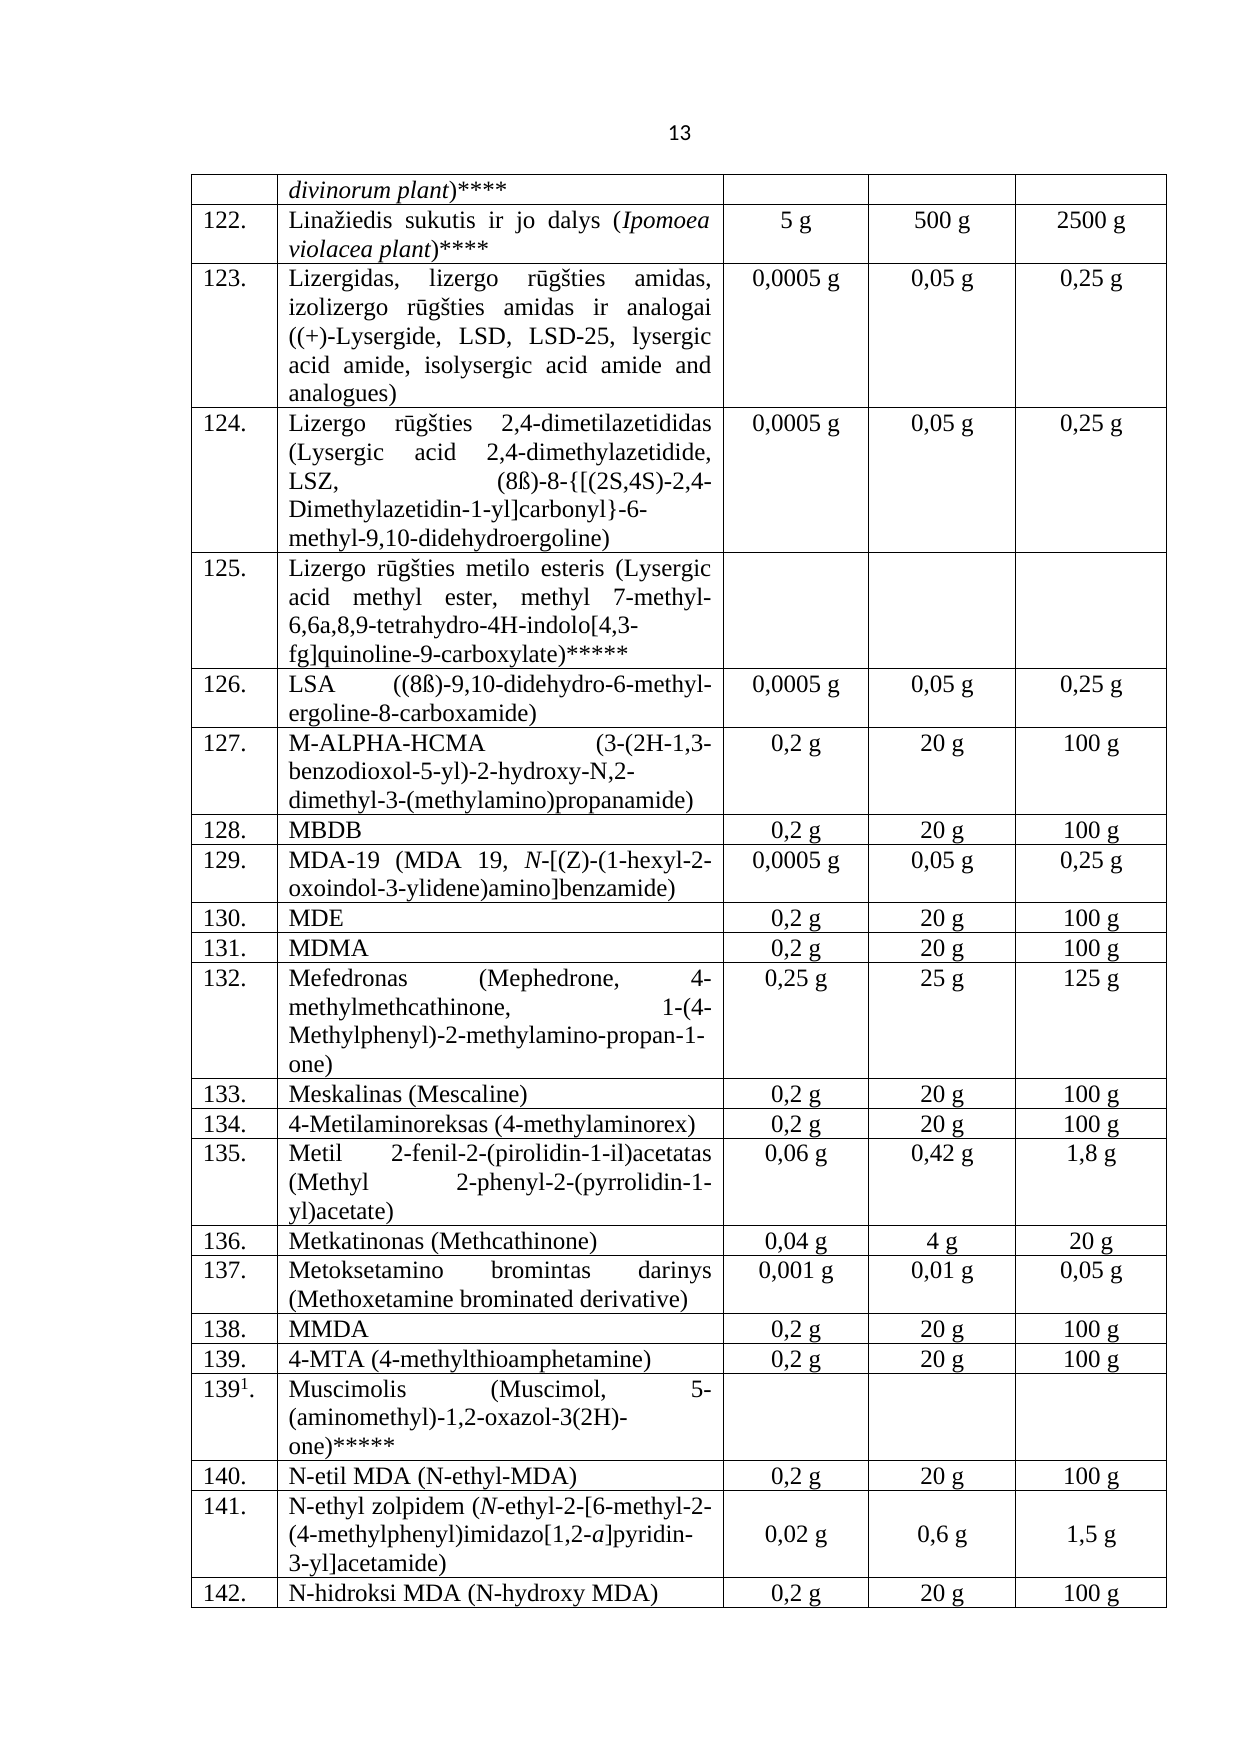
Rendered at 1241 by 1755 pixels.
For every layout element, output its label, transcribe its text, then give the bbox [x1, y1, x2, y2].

table_cell 20 g [869, 728, 1015, 814]
table_cell 0,2 g [724, 903, 868, 932]
table_cell 136. [192, 1226, 277, 1254]
table_cell 0,05 g [869, 408, 1015, 552]
table_cell MBDB [278, 815, 723, 844]
table_cell 0,2 g [724, 933, 868, 962]
table_cell 0,0005 g [724, 669, 868, 727]
table_cell 0,42 g [869, 1139, 1015, 1225]
table_cell 125 g [1016, 963, 1166, 1078]
table_cell 20 g [869, 1079, 1015, 1108]
table_cell [1016, 1374, 1166, 1460]
table_cell 0,6 g [869, 1491, 1015, 1577]
table_cell [192, 175, 277, 204]
table_cell N-ethyl zolpidem (N-ethyl-2-[6-methyl-2-(4-methylphenyl)imidazo[1,2-a]pyridin-3-yl]acetamide) [278, 1491, 723, 1577]
table_cell 4 g [869, 1226, 1015, 1254]
table_cell 0,25 g [1016, 845, 1166, 902]
table_cell 500 g [869, 205, 1015, 262]
table_cell 0,2 g [724, 1344, 868, 1373]
table_cell 100 g [1016, 728, 1166, 814]
table_cell 0,02 g [724, 1491, 868, 1577]
table_cell 1391. [192, 1374, 277, 1460]
table_cell 123. [192, 264, 277, 407]
table_cell 132. [192, 963, 277, 1078]
table_cell [1016, 175, 1166, 204]
table_cell 0,0005 g [724, 845, 868, 902]
table_cell 20 g [869, 903, 1015, 932]
table_cell Lizergidas, lizergo rūgšties amidas, izolizergo rūgšties amidas ir analogai ((+)-Lysergide, LSD, LSD-25, lysergic acid amide, isolysergic acid amide and analogues) [278, 264, 723, 407]
table_cell 20 g [869, 1344, 1015, 1373]
table_cell 0,25 g [1016, 669, 1166, 727]
table_cell MDMA [278, 933, 723, 962]
table_cell 137. [192, 1256, 277, 1313]
table_cell 100 g [1016, 1578, 1166, 1607]
table_cell 0,05 g [869, 669, 1015, 727]
table_cell Metoksetamino bromintas darinys (Methoxetamine brominated derivative) [278, 1256, 723, 1313]
table_cell 122. [192, 205, 277, 262]
table_cell Meskalinas (Mescaline) [278, 1079, 723, 1108]
table_cell Metkatinonas (Methcathinone) [278, 1226, 723, 1254]
table_cell [869, 175, 1015, 204]
table_cell 2500 g [1016, 205, 1166, 262]
table_cell 20 g [869, 1314, 1015, 1343]
table_cell 133. [192, 1079, 277, 1108]
table_cell 0,05 g [869, 845, 1015, 902]
table_cell 0,2 g [724, 728, 868, 814]
table_cell [1016, 553, 1166, 668]
table_cell 125. [192, 553, 277, 668]
table_cell 0,06 g [724, 1139, 868, 1225]
table_cell 0,25 g [1016, 264, 1166, 407]
table_cell 25 g [869, 963, 1015, 1078]
table_cell MDA-19 (MDA 19, N-[(Z)-(1-hexyl-2-oxoindol-3-ylidene)amino]benzamide) [278, 845, 723, 902]
table_cell [869, 1374, 1015, 1460]
table_cell LSA ((8ß)-9,10-didehydro-6-methyl-ergoline-8-carboxamide) [278, 669, 723, 727]
table_cell 138. [192, 1314, 277, 1343]
table_cell [869, 553, 1015, 668]
table_cell 4-MTA (4-methylthioamphetamine) [278, 1344, 723, 1373]
table_cell M-ALPHA-HCMA (3-(2H-1,3-benzodioxol-5-yl)-2-hydroxy-N,2-dimethyl-3-(methylamino)propanamide) [278, 728, 723, 814]
table_cell 1,8 g [1016, 1139, 1166, 1225]
table_cell 0,04 g [724, 1226, 868, 1254]
table_cell 20 g [869, 1578, 1015, 1607]
table_cell 1,5 g [1016, 1491, 1166, 1577]
table_cell 100 g [1016, 933, 1166, 962]
table_cell MMDA [278, 1314, 723, 1343]
table_cell 0,2 g [724, 1314, 868, 1343]
table_cell [724, 1374, 868, 1460]
table_cell 0,01 g [869, 1256, 1015, 1313]
table_cell 142. [192, 1578, 277, 1607]
table_cell 0,25 g [724, 963, 868, 1078]
table_cell Metil 2-fenil-2-(pirolidin-1-il)acetatas (Methyl 2-phenyl-2-(pyrrolidin-1-yl)acetate) [278, 1139, 723, 1225]
table_cell 131. [192, 933, 277, 962]
table_cell 100 g [1016, 1314, 1166, 1343]
table_cell 5 g [724, 205, 868, 262]
table_cell 0,2 g [724, 1578, 868, 1607]
table_cell 20 g [869, 1109, 1015, 1137]
table_cell 124. [192, 408, 277, 552]
table_cell 135. [192, 1139, 277, 1225]
table_cell Lizergo rūgšties 2,4-dimetilazetididas (Lysergic acid 2,4-dimethylazetidide, LSZ, (8ß)-8-{[(2S,4S)-2,4-Dimethylazetidin-1-yl]carbonyl}-6-methyl-9,10-didehydroergoline) [278, 408, 723, 552]
table_cell 100 g [1016, 1461, 1166, 1490]
table_cell 20 g [869, 1461, 1015, 1490]
table_cell [724, 175, 868, 204]
table_cell 0,05 g [869, 264, 1015, 407]
table_cell 0,25 g [1016, 408, 1166, 552]
table_cell divinorum plant)**** [278, 175, 723, 204]
table_cell 141. [192, 1491, 277, 1577]
table_cell 127. [192, 728, 277, 814]
table_cell Linažiedis sukutis ir jo dalys (Ipomoea violacea plant)**** [278, 205, 723, 262]
table_cell 140. [192, 1461, 277, 1490]
table_cell 0,2 g [724, 1109, 868, 1137]
table_cell 130. [192, 903, 277, 932]
table_cell 0,2 g [724, 1461, 868, 1490]
table_cell 0,05 g [1016, 1256, 1166, 1313]
table_cell 129. [192, 845, 277, 902]
table_cell 139. [192, 1344, 277, 1373]
table_cell MDE [278, 903, 723, 932]
table_cell 20 g [869, 933, 1015, 962]
table_cell 0,0005 g [724, 264, 868, 407]
table_cell 100 g [1016, 903, 1166, 932]
table_cell Muscimolis (Muscimol, 5-(aminomethyl)-1,2-oxazol-3(2H)-one)***** [278, 1374, 723, 1460]
table_cell 20 g [869, 815, 1015, 844]
table_cell 126. [192, 669, 277, 727]
table_cell 4-Metilaminoreksas (4-methylaminorex) [278, 1109, 723, 1137]
table_cell Mefedronas (Mephedrone, 4-methylmethcathinone, 1-(4-Methylphenyl)-2-methylamino-propan-1-one) [278, 963, 723, 1078]
table_cell 0,2 g [724, 1079, 868, 1108]
table_cell [724, 553, 868, 668]
table_cell 100 g [1016, 1079, 1166, 1108]
table_cell 128. [192, 815, 277, 844]
table_cell N-hidroksi MDA (N-hydroxy MDA) [278, 1578, 723, 1607]
table_cell 20 g [1016, 1226, 1166, 1254]
table_cell Lizergo rūgšties metilo esteris (Lysergic acid methyl ester, methyl 7-methyl-6,6a,8,9-tetrahydro-4H-indolo[4,3-fg]quinoline-9-carboxylate)***** [278, 553, 723, 668]
table_cell 134. [192, 1109, 277, 1137]
table_cell 0,2 g [724, 815, 868, 844]
table_cell 100 g [1016, 1344, 1166, 1373]
table_cell N-etil MDA (N-ethyl-MDA) [278, 1461, 723, 1490]
table_cell 100 g [1016, 815, 1166, 844]
table_cell 0,0005 g [724, 408, 868, 552]
table_cell 0,001 g [724, 1256, 868, 1313]
table_cell 100 g [1016, 1109, 1166, 1137]
